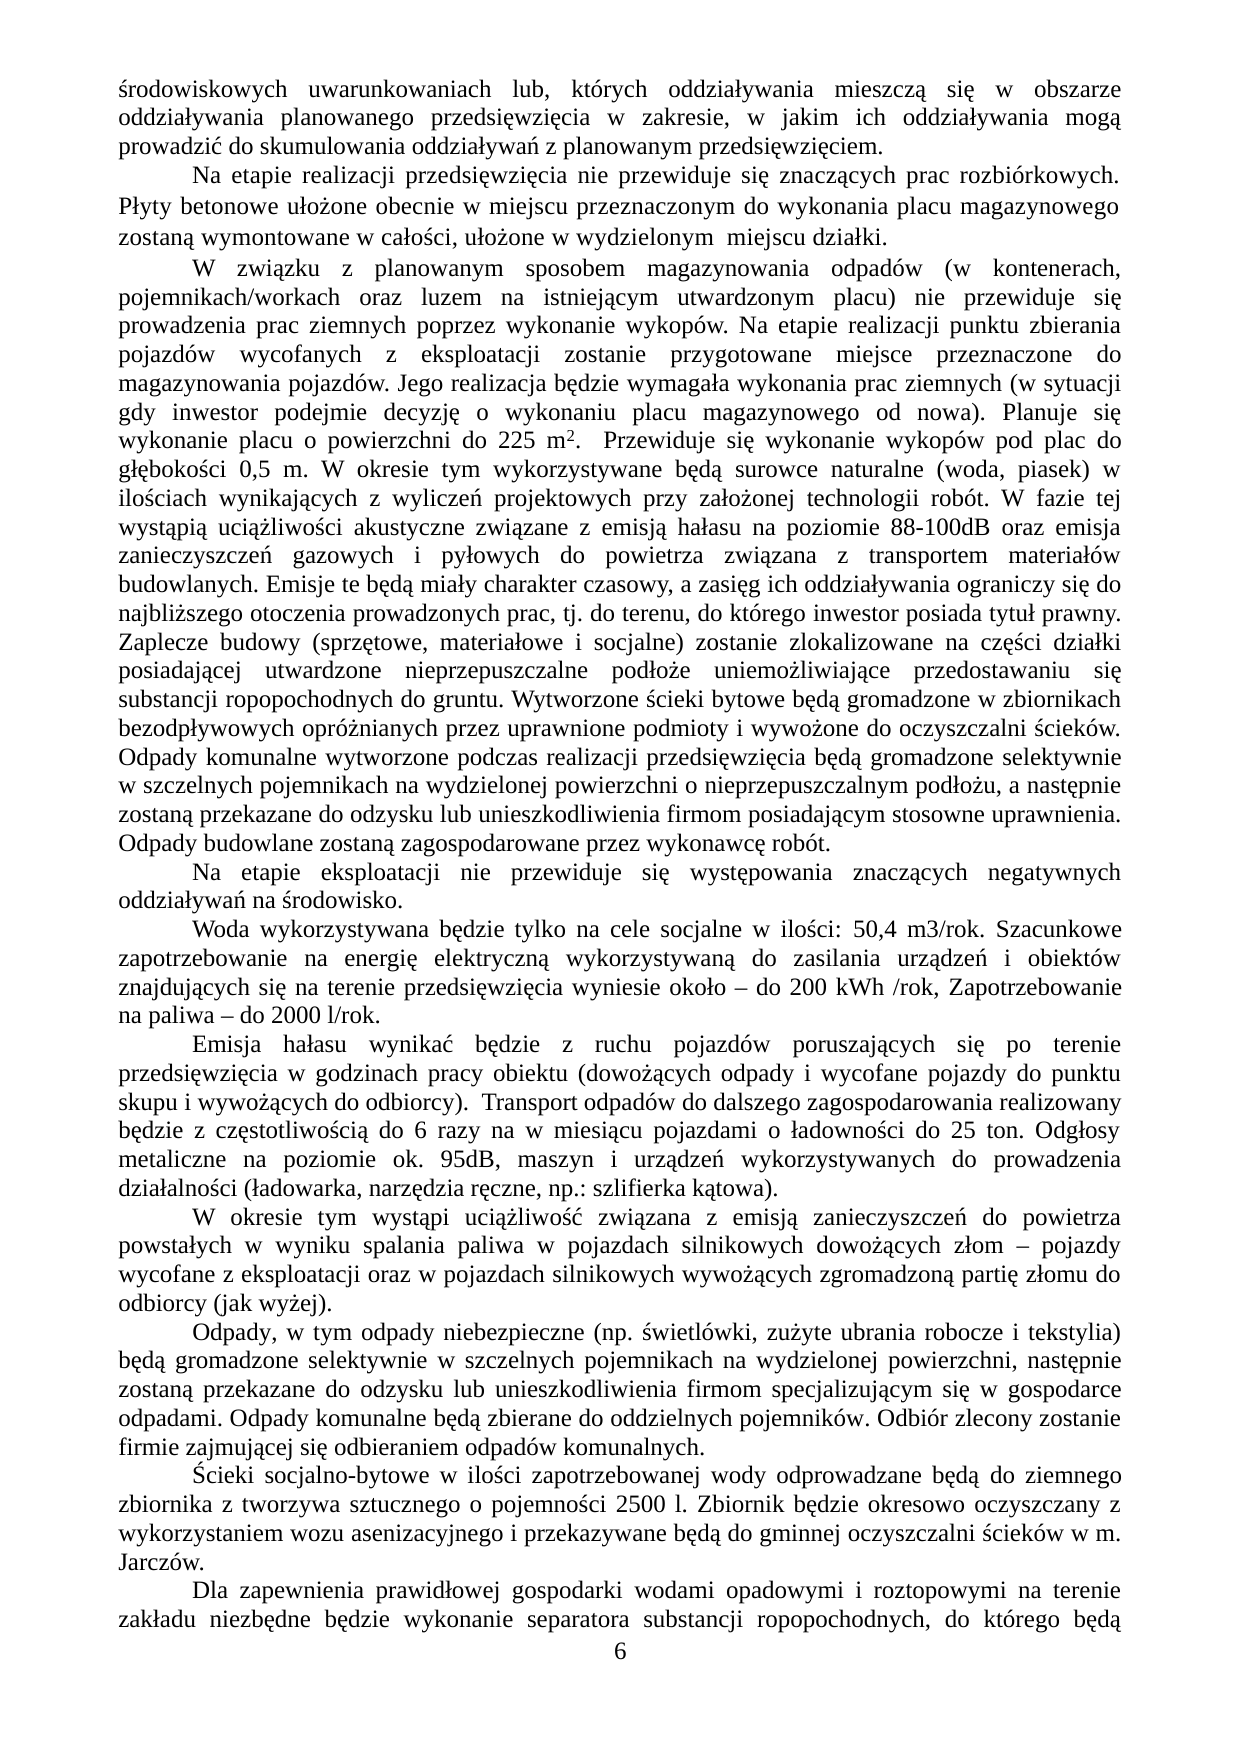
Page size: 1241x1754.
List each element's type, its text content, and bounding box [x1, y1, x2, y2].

text Emisja hałasu wynikać będzie z ruchu pojazdów poruszających się po terenie przedsięwzięcia w godzinach pracy obiektu (dowożących odpady i wycofane pojazdy do punktu skupu i wywożących do odbiorcy). Transport odpadów do dalszego zagospodarowania realizowany będzie z częstotliwością do 6 razy na w miesiącu pojazdami o ładowności do 25 ton. Odgłosy metaliczne na poziomie ok. 95dB, maszyn i urządzeń wykorzystywanych do prowadzenia działalności (ładowarka, narzędzia ręczne, np.: szlifierka kątowa). [118, 1029, 1122, 1202]
text W związku z planowanym sposobem magazynowania odpadów (w kontenerach, pojemnikach/workach oraz luzem na istniejącym utwardzonym placu) nie przewiduje się prowadzenia prac ziemnych poprzez wykonanie wykopów. Na etapie realizacji punktu zbierania pojazdów wycofanych z eksploatacji zostanie przygotowane miejsce przeznaczone do magazynowania pojazdów. Jego realizacja będzie wymagała wykonania prac ziemnych (w sytuacji gdy inwestor podejmie decyzję o wykonaniu placu magazynowego od nowa). Planuje się wykonanie placu o powierzchni do 225 m2. Przewiduje się wykonanie wykopów pod plac do głębokości 0,5 m. W okresie tym wykorzystywane będą surowce naturalne (woda, piasek) w ilościach wynikających z wyliczeń projektowych przy założonej technologii robót. W fazie tej wystąpią uciążliwości akustyczne związane z emisją hałasu na poziomie 88-100dB oraz emisja zanieczyszczeń gazowych i pyłowych do powietrza związana z transportem materiałów budowlanych. Emisje te będą miały charakter czasowy, a zasięg ich oddziaływania ograniczy się do najbliższego otoczenia prowadzonych prac, tj. do terenu, do którego inwestor posiada tytuł prawny. Zaplecze budowy (sprzętowe, materiałowe i socjalne) zostanie zlokalizowane na części działki posiadającej utwardzone nieprzepuszczalne podłoże uniemożliwiające przedostawaniu się substancji ropopochodnych do gruntu. Wytworzone ścieki bytowe będą gromadzone w zbiornikach bezodpływowych opróżnianych przez uprawnione podmioty i wywożone do oczyszczalni ścieków. Odpady komunalne wytworzone podczas realizacji przedsięwzięcia będą gromadzone selektywnie w szczelnych pojemnikach na wydzielonej powierzchni o nieprzepuszczalnym podłożu, a następnie zostaną przekazane do odzysku lub unieszkodliwienia firmom posiadającym stosowne uprawnienia. Odpady budowlane zostaną zagospodarowane przez wykonawcę robót. [118, 253, 1122, 857]
text Na etapie realizacji przedsięwzięcia nie przewiduje się znaczących prac rozbiórkowych. Płyty betonowe ułożone obecnie w miejscu przeznaczonym do wykonania placu magazynowego zostaną wymontowane w całości, ułożone w wydzielonym miejscu działki. [118, 160, 1122, 253]
text W okresie tym wystąpi uciążliwość związana z emisją zanieczyszczeń do powietrza powstałych w wyniku spalania paliwa w pojazdach silnikowych dowożących złom – pojazdy wycofane z eksploatacji oraz w pojazdach silnikowych wywożących zgromadzoną partię złomu do odbiorcy (jak wyżej). [118, 1202, 1122, 1317]
text Dla zapewnienia prawidłowej gospodarki wodami opadowymi i roztopowymi na terenie zakładu niezbędne będzie wykonanie separatora substancji ropopochodnych, do którego będą [118, 1576, 1122, 1633]
text środowiskowych uwarunkowaniach lub, których oddziaływania mieszczą się w obszarze oddziaływania planowanego przedsięwzięcia w zakresie, w jakim ich oddziaływania mogą prowadzić do skumulowania oddziaływań z planowanym przedsięwzięciem. [118, 74, 1122, 160]
text Woda wykorzystywana będzie tylko na cele socjalne w ilości: 50,4 m3/rok. Szacunkowe zapotrzebowanie na energię elektryczną wykorzystywaną do zasilania urządzeń i obiektów znajdujących się na terenie przedsięwzięcia wyniesie około – do 200 kWh /rok, Zapotrzebowanie na paliwa – do 2000 l/rok. [118, 914, 1122, 1029]
text Ścieki socjalno-bytowe w ilości zapotrzebowanej wody odprowadzane będą do ziemnego zbiornika z tworzywa sztucznego o pojemności 2500 l. Zbiornik będzie okresowo oczyszczany z wykorzystaniem wozu asenizacyjnego i przekazywane będą do gminnej oczyszczalni ścieków w m. Jarczów. [118, 1461, 1122, 1576]
text Na etapie eksploatacji nie przewiduje się występowania znaczących negatywnych oddziaływań na środowisko. [118, 857, 1122, 914]
text Odpady, w tym odpady niebezpieczne (np. świetlówki, zużyte ubrania robocze i tekstylia) będą gromadzone selektywnie w szczelnych pojemnikach na wydzielonej powierzchni, następnie zostaną przekazane do odzysku lub unieszkodliwienia firmom specjalizującym się w gospodarce odpadami. Odpady komunalne będą zbierane do oddzielnych pojemników. Odbiór zlecony zostanie firmie zajmującej się odbieraniem odpadów komunalnych. [118, 1317, 1122, 1461]
